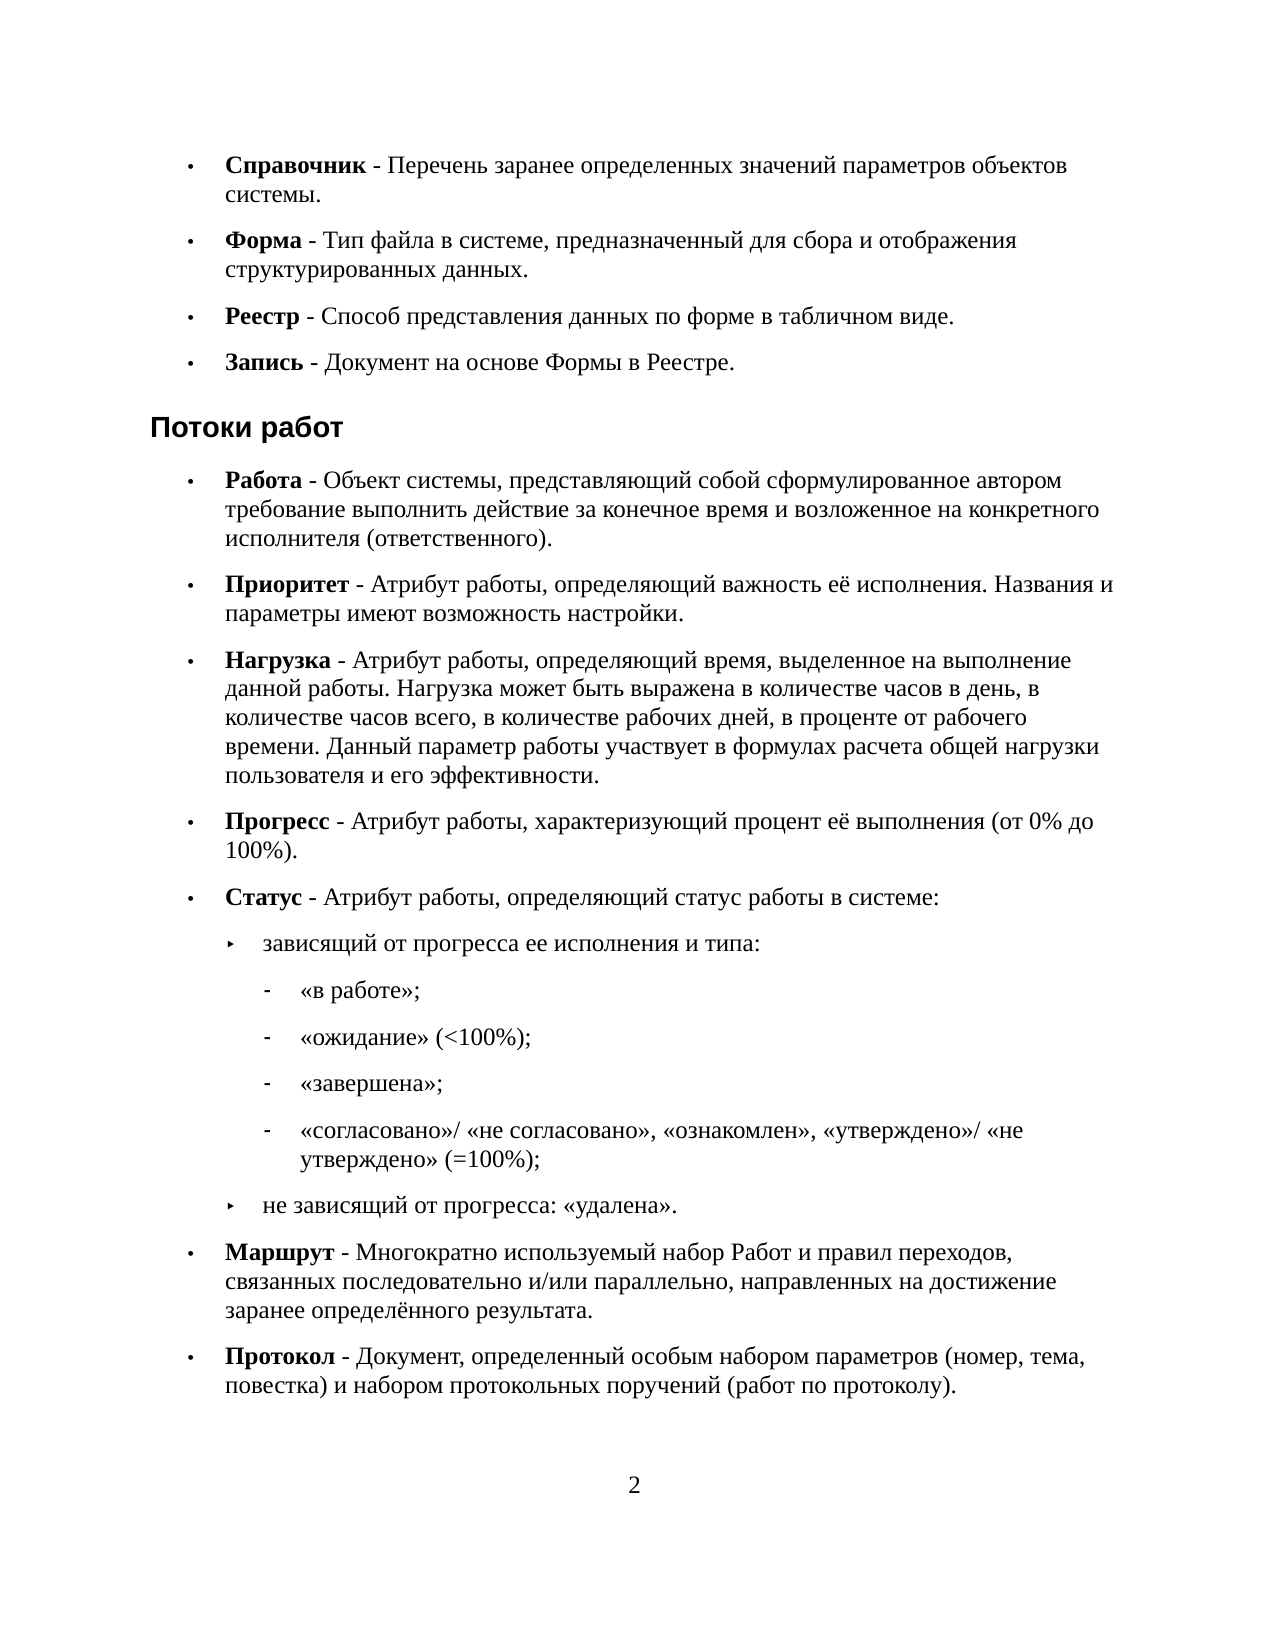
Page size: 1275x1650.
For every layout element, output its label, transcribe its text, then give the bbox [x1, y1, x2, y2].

list «ожидание» (<100%); [262, 1022, 1125, 1051]
list не зависящий от прогресса: «удалена». [225, 1191, 1125, 1219]
list Статус - Атрибут работы, определяющий статус работы в системе: [187, 882, 1125, 911]
list «согласовано»/ «не согласовано», «ознакомлен», «утверждено»/ «не утверждено» (=100%); [262, 1115, 1125, 1173]
list Запись - Документ на основе Формы в Реестре. [187, 347, 1125, 376]
list Приоритет - Атрибут работы, определяющий важность её исполнения. Названия и параметры имеют возможность настройки. [187, 569, 1125, 627]
list «завершена»; [262, 1068, 1125, 1097]
list Реестр - Способ представления данных по форме в табличном виде. [187, 301, 1125, 329]
list Протокол - Документ, определенный особым набором параметров (номер, тема, повестка) и набором протокольных поручений (работ по протоколу). [187, 1341, 1125, 1399]
subtitle Потоки работ [150, 410, 1125, 444]
list Прогресс - Атрибут работы, характеризующий процент её выполнения (от 0% до 100%). [187, 806, 1125, 864]
list Форма - Тип файла в системе, предназначенный для сбора и отображения структурированных данных. [187, 225, 1125, 283]
list Справочник - Перечень заранее определенных значений параметров объектов системы. [187, 150, 1125, 207]
list Работа - Объект системы, представляющий собой сформулированное автором требование выполнить действие за конечное время и возложенное на конкретного исполнителя (ответственного). [187, 465, 1125, 551]
list зависящий от прогресса ее исполнения и типа: [225, 928, 1125, 957]
list «в работе»; [262, 975, 1125, 1004]
list Нагрузка - Атрибут работы, определяющий время, выделенное на выполнение данной работы. Нагрузка может быть выражена в количестве часов в день, в количестве часов всего, в количестве рабочих дней, в проценте от рабочего времени. Данный параметр работы участвует в формулах расчета общей нагрузки пользователя и его эффективности. [187, 645, 1125, 788]
list Маршрут - Многократно используемый набор Работ и правил переходов, связанных последовательно и/или параллельно, направленных на достижение заранее определённого результата. [187, 1237, 1125, 1323]
